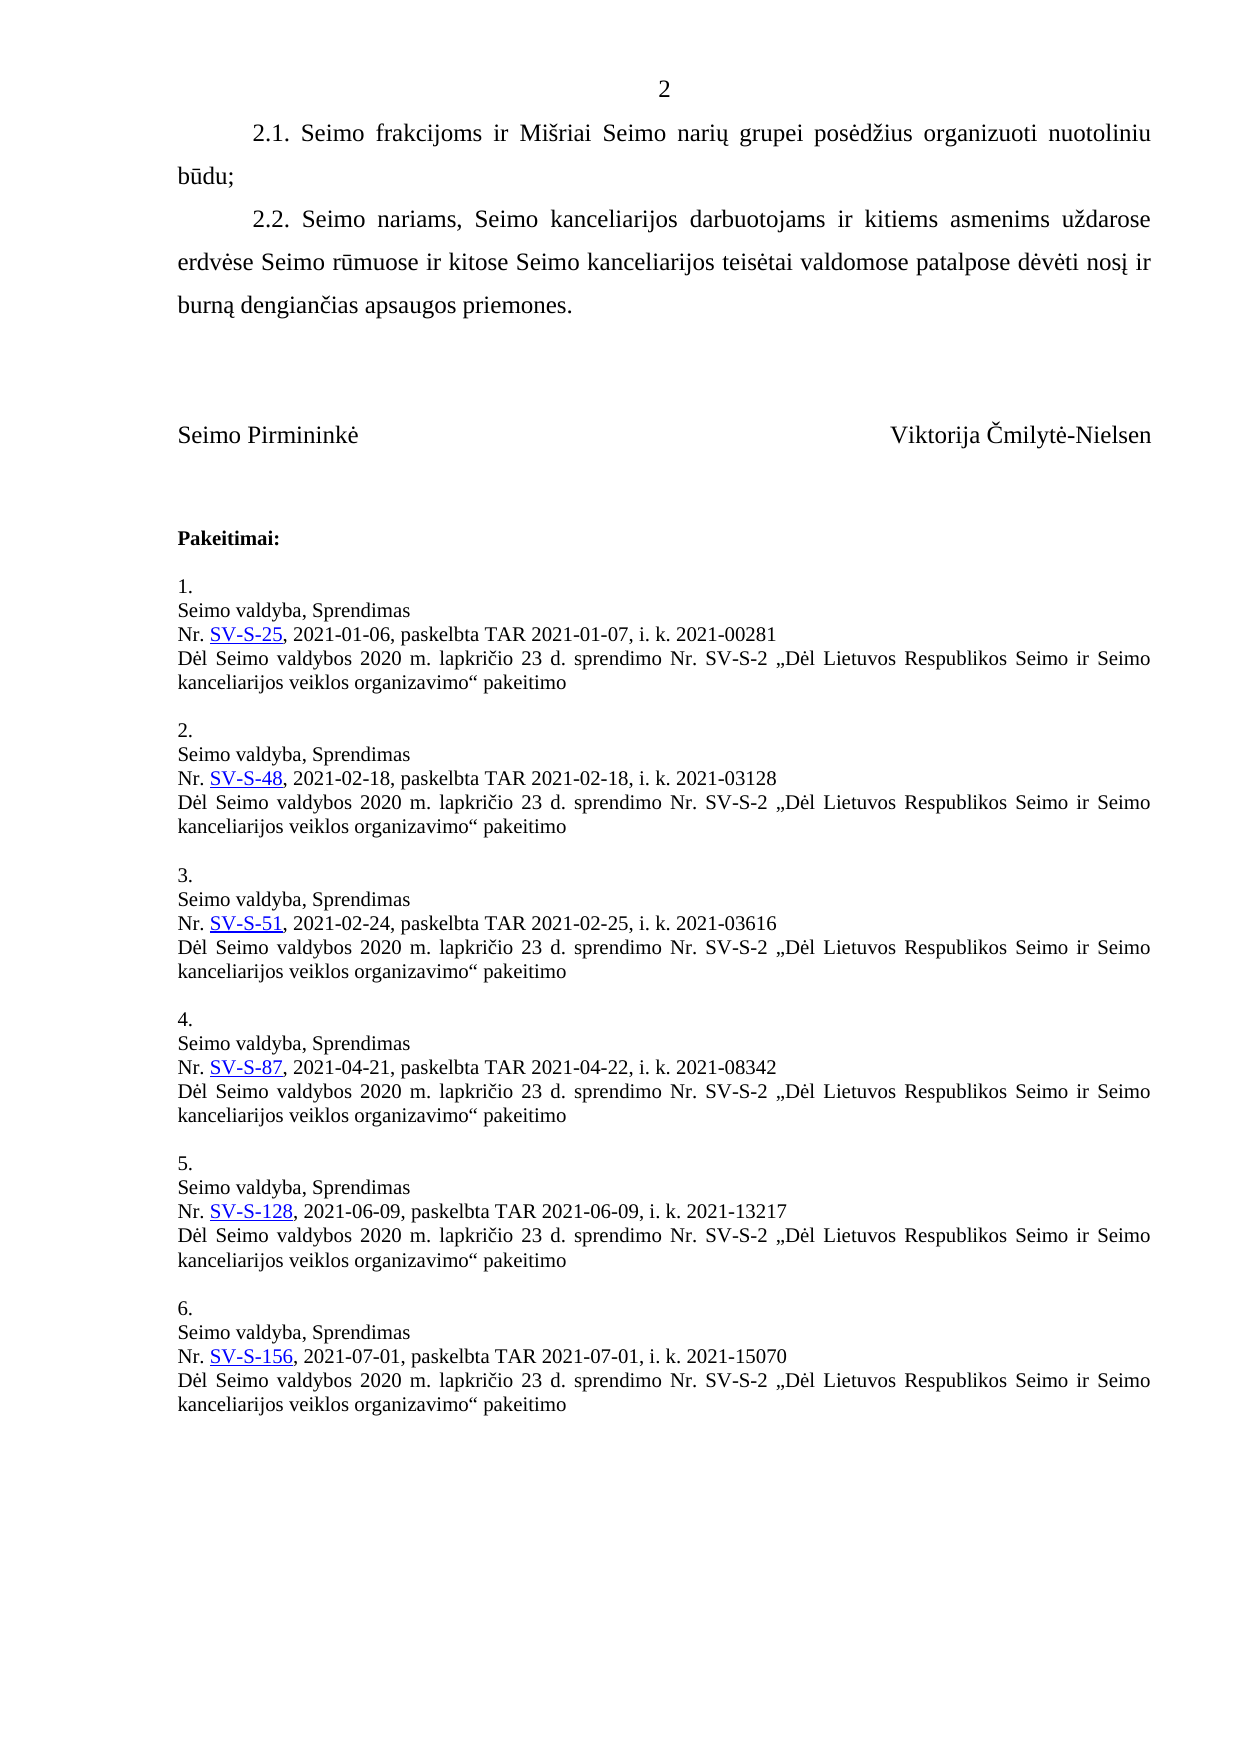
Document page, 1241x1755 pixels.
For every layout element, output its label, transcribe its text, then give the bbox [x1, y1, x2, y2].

text 4. [177, 1007, 1152, 1031]
text Nr. SV-S-156, 2021-07-01, paskelbta TAR 2021-07-01, i. k. 2021-15070 [177, 1344, 1152, 1368]
text Dėl Seimo valdybos 2020 m. lapkričio 23 d. sprendimo Nr. SV-S-2 „Dėl Lietuvos Respublikos Seimo ir Seimo kanceliarijos veiklos organizavimo“ pakeitimo [177, 1368, 1152, 1416]
text 1. [177, 574, 1152, 598]
text Nr. SV-S-51, 2021-02-24, paskelbta TAR 2021-02-25, i. k. 2021-03616 [177, 911, 1152, 935]
text Seimo Pirmininkė Viktorija Čmilytė-Nielsen [177, 420, 1152, 449]
text Seimo valdyba, Sprendimas [177, 887, 1152, 911]
text Nr. SV-S-128, 2021-06-09, paskelbta TAR 2021-06-09, i. k. 2021-13217 [177, 1199, 1152, 1223]
text Seimo valdyba, Sprendimas [177, 1175, 1152, 1199]
text 5. [177, 1151, 1152, 1175]
text 2.2. Seimo nariams, Seimo kanceliarijos darbuotojams ir kitiems asmenims uždarose erdvėse Seimo rūmuose ir kitose Seimo kanceliarijos teisėtai valdomose patalpose dėvėti nosį ir burną dengiančias apsaugos priemones. [177, 204, 1152, 319]
text Seimo valdyba, Sprendimas [177, 742, 1152, 766]
text Dėl Seimo valdybos 2020 m. lapkričio 23 d. sprendimo Nr. SV-S-2 „Dėl Lietuvos Respublikos Seimo ir Seimo kanceliarijos veiklos organizavimo“ pakeitimo [177, 935, 1152, 983]
text 3. [177, 862, 1152, 887]
text Seimo valdyba, Sprendimas [177, 598, 1152, 622]
text Nr. SV-S-87, 2021-04-21, paskelbta TAR 2021-04-22, i. k. 2021-08342 [177, 1055, 1152, 1079]
text Dėl Seimo valdybos 2020 m. lapkričio 23 d. sprendimo Nr. SV-S-2 „Dėl Lietuvos Respublikos Seimo ir Seimo kanceliarijos veiklos organizavimo“ pakeitimo [177, 1079, 1152, 1127]
text 2.1. Seimo frakcijoms ir Mišriai Seimo narių grupei posėdžius organizuoti nuotoliniu būdu; [177, 118, 1152, 190]
text Pakeitimai: [177, 526, 1152, 550]
text Seimo valdyba, Sprendimas [177, 1320, 1152, 1344]
text Nr. SV-S-25, 2021-01-06, paskelbta TAR 2021-01-07, i. k. 2021-00281 [177, 622, 1152, 646]
text Dėl Seimo valdybos 2020 m. lapkričio 23 d. sprendimo Nr. SV-S-2 „Dėl Lietuvos Respublikos Seimo ir Seimo kanceliarijos veiklos organizavimo“ pakeitimo [177, 1223, 1152, 1272]
text Dėl Seimo valdybos 2020 m. lapkričio 23 d. sprendimo Nr. SV-S-2 „Dėl Lietuvos Respublikos Seimo ir Seimo kanceliarijos veiklos organizavimo“ pakeitimo [177, 790, 1152, 838]
text Nr. SV-S-48, 2021-02-18, paskelbta TAR 2021-02-18, i. k. 2021-03128 [177, 766, 1152, 790]
text Dėl Seimo valdybos 2020 m. lapkričio 23 d. sprendimo Nr. SV-S-2 „Dėl Lietuvos Respublikos Seimo ir Seimo kanceliarijos veiklos organizavimo“ pakeitimo [177, 646, 1152, 694]
text Seimo valdyba, Sprendimas [177, 1031, 1152, 1055]
text 2. [177, 718, 1152, 742]
text 6. [177, 1296, 1152, 1320]
